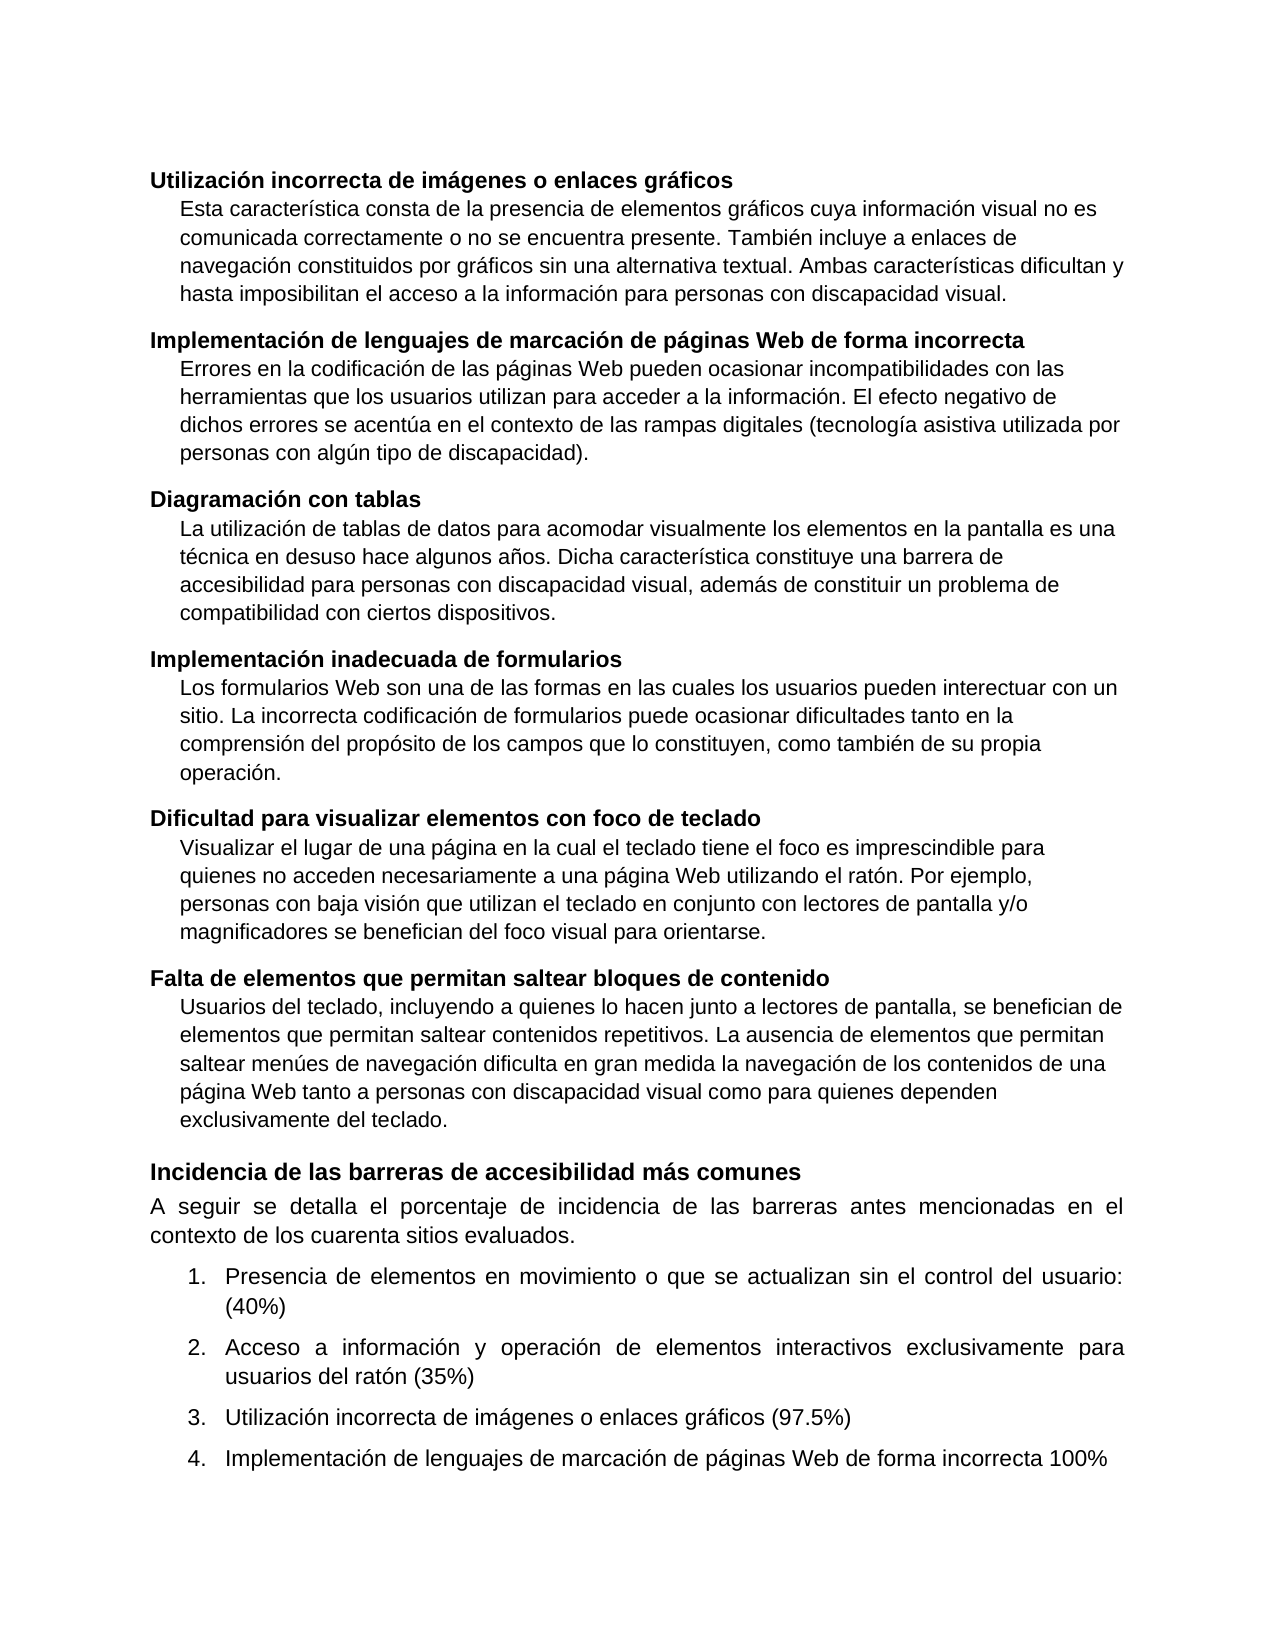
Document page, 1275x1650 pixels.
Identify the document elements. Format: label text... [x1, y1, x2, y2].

text Visualizar el lugar de una página en la cual el teclado tiene el foco es imprescindible para quienes no acceden necesariamente a una página Web utilizando el ratón. Por ejemplo, personas con baja visión que utilizan el teclado en conjunto con lectores de pantalla y/o magnificadores se benefician del foco visual para orientarse. [179, 835, 1125, 944]
subtitle Incidencia de las barreras de accesibilidad más comunes [150, 1158, 1125, 1185]
text Utilización incorrecta de imágenes o enlaces gráficos [150, 168, 1125, 193]
text Implementación inadecuada de formularios [150, 646, 1125, 672]
text Diagramación con tablas [150, 487, 1125, 512]
text Falta de elementos que permitan saltear bloques de contenido [150, 966, 1125, 991]
text Los formularios Web son una de las formas en las cuales los usuarios pueden interectuar con un sitio. La incorrecta codificación de formularios puede ocasionar dificultades tanto en la comprensión del propósito de los campos que lo constituyen, como también de su propia operación. [179, 676, 1125, 785]
text Usuarios del teclado, incluyendo a quienes lo hacen junto a lectores de pantalla, se benefician de elementos que permitan saltear contenidos repetitivos. La ausencia de elementos que permitan saltear menúes de navegación dificulta en gran medida la navegación de los contenidos de una página Web tanto a personas con discapacidad visual como para quienes dependen exclusivamente del teclado. [179, 995, 1125, 1132]
list Acceso a información y operación de elementos interactivos exclusivamente para usuarios del ratón (35%) [187, 1334, 1125, 1389]
text Dificultad para visualizar elementos con foco de teclado [150, 806, 1125, 832]
text La utilización de tablas de datos para acomodar visualmente los elementos en la pantalla es una técnica en desuso hace algunos años. Dicha característica constituye una barrera de accesibilidad para personas con discapacidad visual, además de constituir un problema de compatibilidad con ciertos dispositivos. [179, 516, 1125, 625]
text Implementación de lenguajes de marcación de páginas Web de forma incorrecta [150, 327, 1125, 353]
list Utilización incorrecta de imágenes o enlaces gráficos (97.5%) [187, 1405, 1125, 1431]
text Errores en la codificación de las páginas Web pueden ocasionar incompatibilidades con las herramientas que los usuarios utilizan para acceder a la información. El efecto negativo de dichos errores se acentúa en el contexto de las rampas digitales (tecnología asistiva utilizada por personas con algún tipo de discapacidad). [179, 357, 1125, 466]
text Esta característica consta de la presencia de elementos gráficos cuya información visual no es comunicada correctamente o no se encuentra presente. También incluye a enlaces de navegación constituidos por gráficos sin una alternativa textual. Ambas características dificultan y hasta imposibilitan el acceso a la información para personas con discapacidad visual. [179, 197, 1125, 306]
text A seguir se detalla el porcentaje de incidencia de las barreras antes mencionadas en el contexto de los cuarenta sitios evaluados. [150, 1193, 1125, 1248]
list Implementación de lenguajes de marcación de páginas Web de forma incorrecta 100% [187, 1446, 1125, 1472]
list Presencia de elementos en movimiento o que se actualizan sin el control del usuario: (40%) [187, 1264, 1125, 1319]
